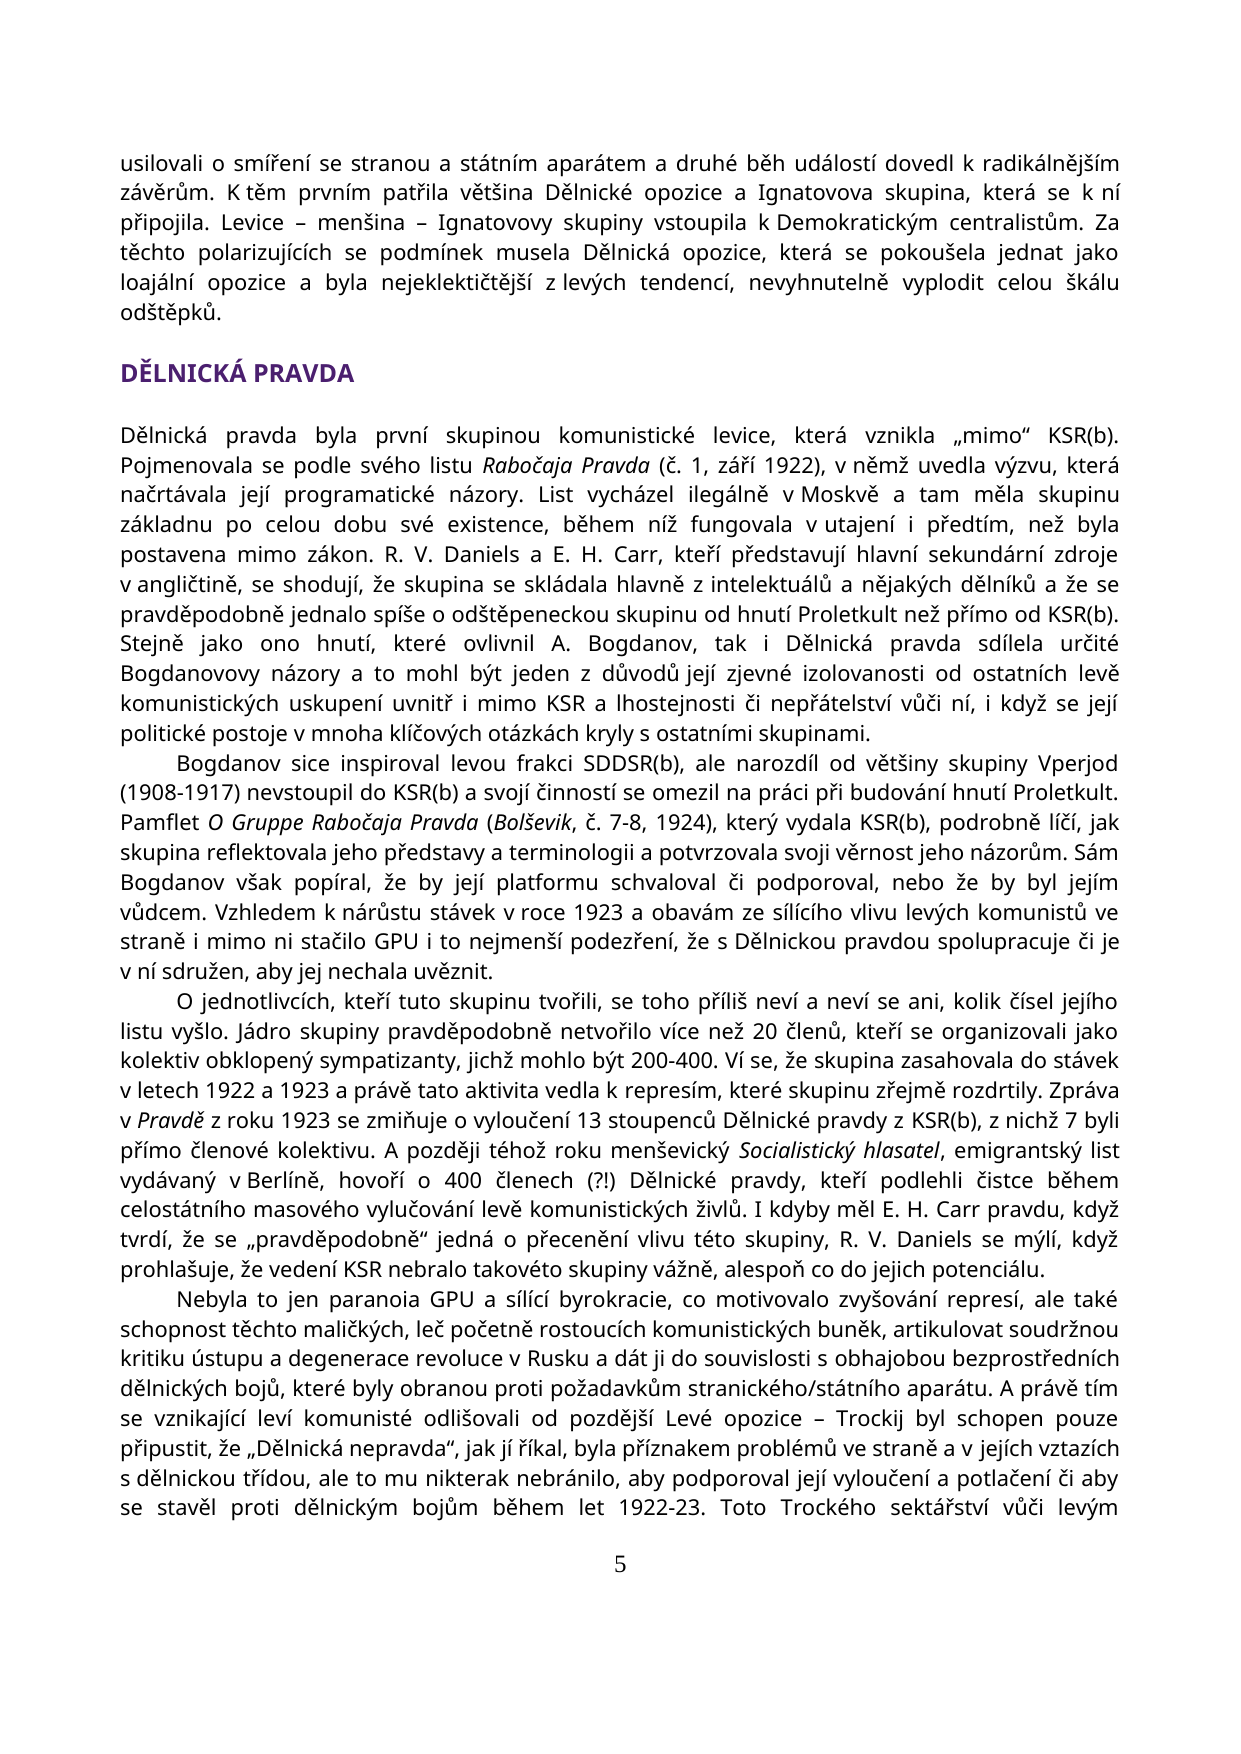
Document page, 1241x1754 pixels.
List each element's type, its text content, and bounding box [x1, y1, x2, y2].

text Dělnická pravda byla první skupinou komunistické levice, která vznikla „mimo“ KSR(b). Pojmenovala se podle svého listu Rabočaja Pravda (č. 1, září 1922), v němž uvedla výzvu, která načrtávala její programatické názory. List vycházel ilegálně v Moskvě a tam měla skupinu základnu po celou dobu své existence, během níž fungovala v utajení i předtím, než byla postavena mimo zákon. R. V. Daniels a E. H. Carr, kteří představují hlavní sekundární zdroje v angličtině, se shodují, že skupina se skládala hlavně z intelektuálů a nějakých dělníků a že se pravděpodobně jednalo spíše o odštěpeneckou skupinu od hnutí Proletkult než přímo od KSR(b). Stejně jako ono hnutí, které ovlivnil A. Bogdanov, tak i Dělnická pravda sdílela určité Bogdanovovy názory a to mohl být jeden z důvodů její zjevné izolovanosti od ostatních levě komunistických uskupení uvnitř i mimo KSR a lhostejnosti či nepřátelství vůči ní, i když se její politické postoje v mnoha klíčových otázkách kryly s ostatními skupinami. [120, 420, 1120, 748]
text DĚLNICKÁ PRAVDA [120, 356, 1120, 390]
text Bogdanov sice inspiroval levou frakci SDDSR(b), ale narozdíl od většiny skupiny Vperjod (1908-1917) nevstoupil do KSR(b) a svojí činností se omezil na práci při budování hnutí Proletkult. Pamflet O Gruppe Rabočaja Pravda (Bolševik, č. 7-8, 1924), který vydala KSR(b), podrobně líčí, jak skupina reflektovala jeho představy a terminologii a potvrzovala svoji věrnost jeho názorům. Sám Bogdanov však popíral, že by její platformu schvaloval či podporoval, nebo že by byl jejím vůdcem. Vzhledem k nárůstu stávek v roce 1923 a obavám ze sílícího vlivu levých komunistů ve straně i mimo ni stačilo GPU i to nejmenší podezření, že s Dělnickou pravdou spolupracuje či je v ní sdružen, aby jej nechala uvěznit. [120, 748, 1120, 986]
text Nebyla to jen paranoia GPU a sílící byrokracie, co motivovalo zvyšování represí, ale také schopnost těchto maličkých, leč početně rostoucích komunistických buněk, artikulovat soudržnou kritiku ústupu a degenerace revoluce v Rusku a dát ji do souvislosti s obhajobou bezprostředních dělnických bojů, které byly obranou proti požadavkům stranického/státního aparátu. A právě tím se vznikající leví komunisté odlišovali od pozdější Levé opozice – Trockij byl schopen pouze připustit, že „Dělnická nepravda“, jak jí říkal, byla příznakem problémů ve straně a v jejích vztazích s dělnickou třídou, ale to mu nikterak nebránilo, aby podporoval její vyloučení a potlačení či aby se stavěl proti dělnickým bojům během let 1922-23. Toto Trockého sektářství vůči levým [120, 1284, 1120, 1522]
text O jednotlivcích, kteří tuto skupinu tvořili, se toho příliš neví a neví se ani, kolik čísel jejího listu vyšlo. Jádro skupiny pravděpodobně netvořilo více než 20 členů, kteří se organizovali jako kolektiv obklopený sympatizanty, jichž mohlo být 200-400. Ví se, že skupina zasahovala do stávek v letech 1922 a 1923 a právě tato aktivita vedla k represím, které skupinu zřejmě rozdrtily. Zpráva v Pravdě z roku 1923 se zmiňuje o vyloučení 13 stoupenců Dělnické pravdy z KSR(b), z nichž 7 byli přímo členové kolektivu. A později téhož roku menševický Socialistický hlasatel, emigrantský list vydávaný v Berlíně, hovoří o 400 členech (?!) Dělnické pravdy, kteří podlehli čistce během celostátního masového vylučování levě komunistických živlů. I kdyby měl E. H. Carr pravdu, když tvrdí, že se „pravděpodobně“ jedná o přecenění vlivu této skupiny, R. V. Daniels se mýlí, když prohlašuje, že vedení KSR nebralo takovéto skupiny vážně, alespoň co do jejich potenciálu. [120, 986, 1120, 1284]
text usilovali o smíření se stranou a státním aparátem a druhé běh událostí dovedl k radikálnějším závěrům. K těm prvním patřila většina Dělnické opozice a Ignatovova skupina, která se k ní připojila. Levice – menšina – Ignatovovy skupiny vstoupila k Demokratickým centralistům. Za těchto polarizujících se podmínek musela Dělnická opozice, která se pokoušela jednat jako loajální opozice a byla nejeklektičtější z levých tendencí, nevyhnutelně vyplodit celou škálu odštěpků. [120, 147, 1120, 326]
